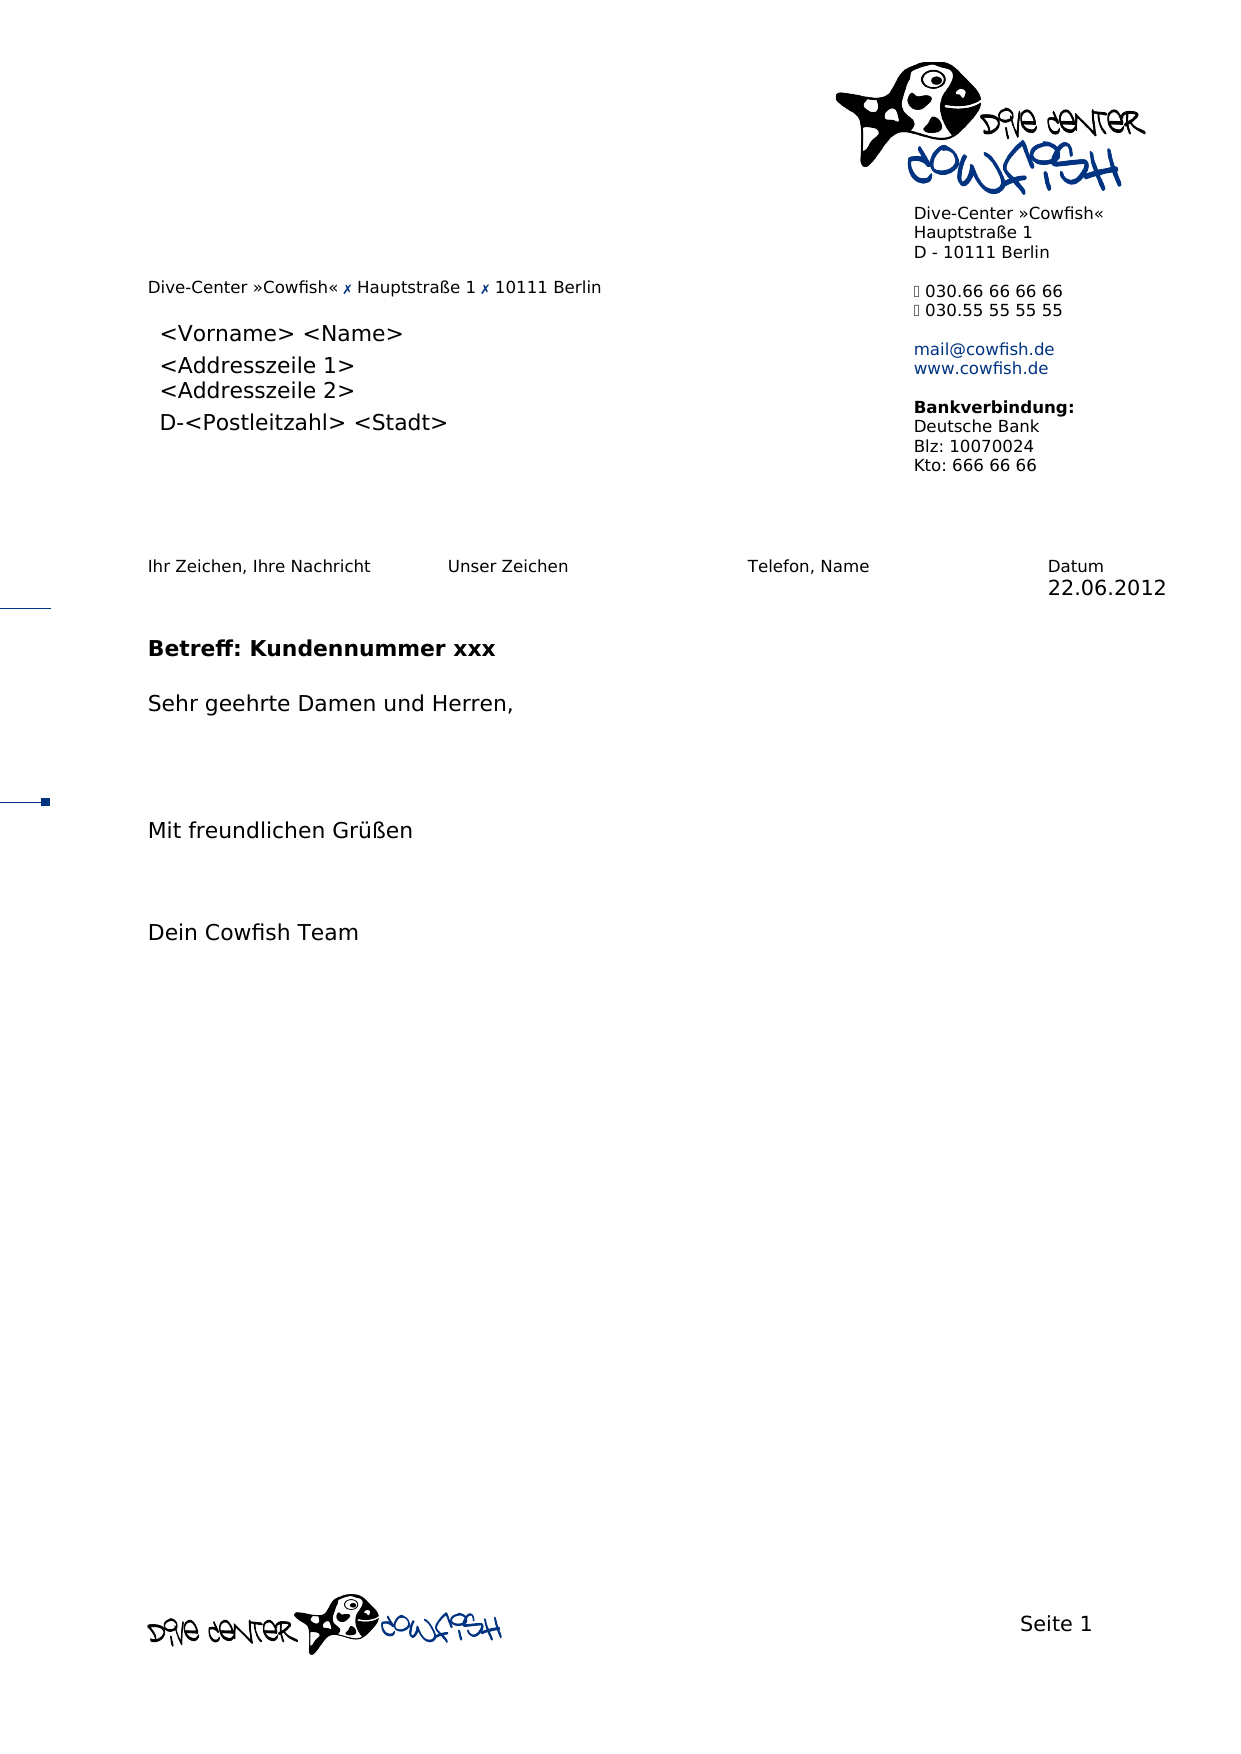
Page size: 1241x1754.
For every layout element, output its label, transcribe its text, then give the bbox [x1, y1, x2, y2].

text D-<Postleitzahl> <Stadt> [159, 410, 649, 436]
text Dive-Center »Cowfish«  Hauptstraße 1  10111 Berlin [148, 277, 649, 297]
text Mit freundlichen Grüßen [148, 818, 1092, 844]
table_header Ihr Zeichen, Ihre Nachricht [148, 557, 448, 576]
text Dein Cowfish Team [148, 920, 1092, 946]
table_cell [148, 576, 448, 601]
text Sehr geehrte Damen und Herren, [148, 691, 1092, 717]
table_cell 22.06.2012 [1048, 576, 1182, 601]
picture [147, 1594, 502, 1655]
table_header Telefon, Name [748, 557, 1048, 576]
table_cell [748, 576, 1048, 601]
text Betreff: Kundennummer xxx [148, 636, 1092, 662]
table_header Unser Zeichen [448, 557, 748, 576]
table_cell [448, 576, 748, 601]
table_header Datum [1048, 557, 1182, 576]
picture [835, 62, 1146, 195]
text <Vorname> <Name> [159, 321, 649, 347]
text <Addresszeile 1> <Addresszeile 2> [159, 353, 649, 404]
